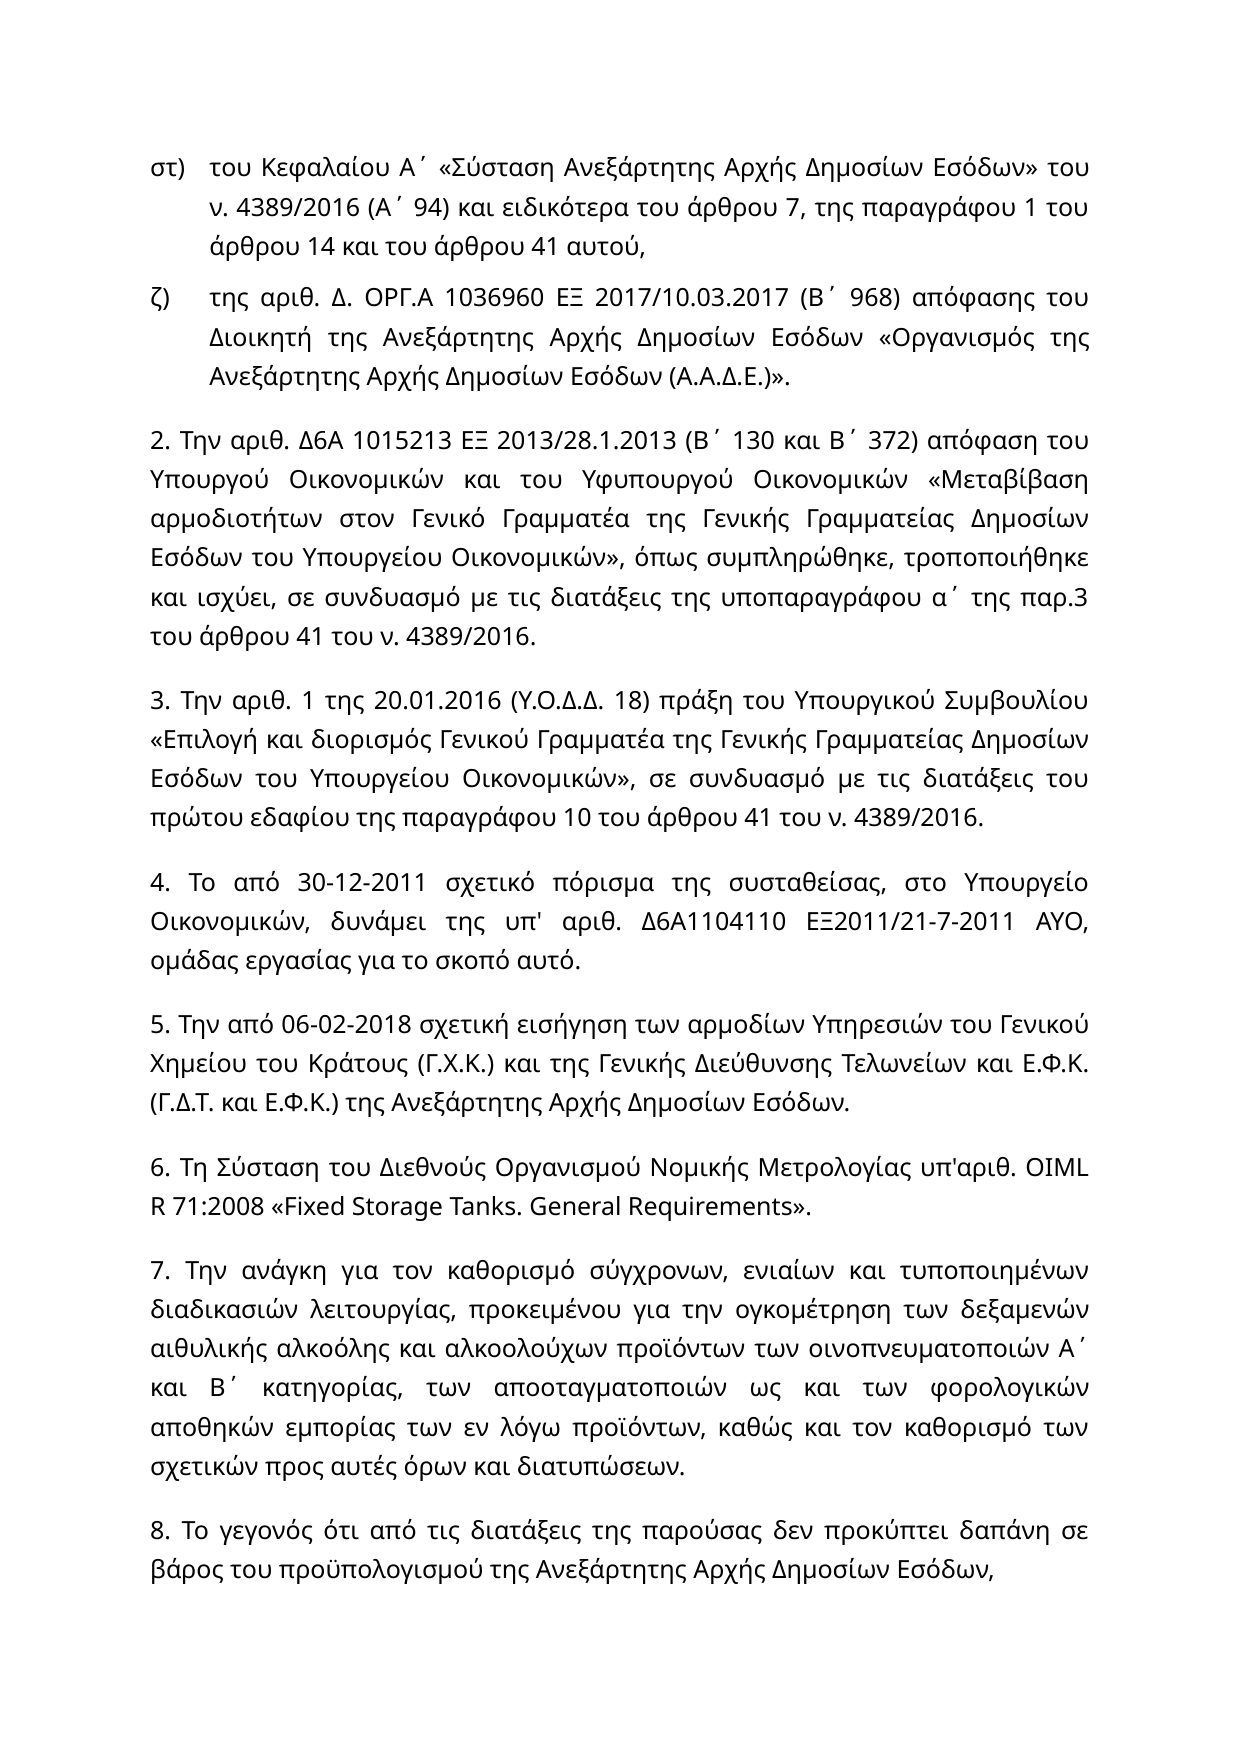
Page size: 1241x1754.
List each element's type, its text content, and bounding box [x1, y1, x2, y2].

list στ) του Κεφαλαίου Α΄ «Σύσταση Ανεξάρτητης Αρχής Δημοσίων Εσόδων» του ν. 4389/2016 (Α΄ 94) και ειδικότερα του άρθρου 7, της παραγράφου 1 του άρθρου 14 και του άρθρου 41 αυτού, [150, 150, 1090, 262]
text 8. Το γεγονός ότι από τις διατάξεις της παρούσας δεν προκύπτει δαπάνη σε βάρος του προϋπολογισμού της Ανεξάρτητης Αρχής Δημοσίων Εσόδων, [150, 1512, 1090, 1586]
text 5. Την από 06-02-2018 σχετική εισήγηση των αρμοδίων Υπηρεσιών του Γενικού Χημείου του Κράτους (Γ.Χ.Κ.) και της Γενικής Διεύθυνσης Τελωνείων και Ε.Φ.Κ. (Γ.Δ.Τ. και Ε.Φ.Κ.) της Ανεξάρτητης Αρχής Δημοσίων Εσόδων. [150, 1007, 1090, 1119]
list ζ) της αριθ. Δ. ΟΡΓ.Α 1036960 ΕΞ 2017/10.03.2017 (Β΄ 968) απόφασης του Διοικητή της Ανεξάρτητης Αρχής Δημοσίων Εσόδων «Οργανισμός της Ανεξάρτητης Αρχής Δημοσίων Εσόδων (Α.Α.Δ.Ε.)». [150, 280, 1090, 392]
text 6. Τη Σύσταση του Διεθνούς Οργανισμού Νομικής Μετρολογίας υπ'αριθ. OIML R 71:2008 «Fixed Storage Tanks. General Requirements». [150, 1149, 1090, 1222]
text 4. Το από 30-12-2011 σχετικό πόρισμα της συσταθείσας, στο Υπουργείο Οικονομικών, δυνάμει της υπ' αριθ. Δ6Α1104110 ΕΞ2011/21-7-2011 ΑΥΟ, ομάδας εργασίας για το σκοπό αυτό. [150, 864, 1090, 977]
text 7. Την ανάγκη για τον καθορισμό σύγχρονων, ενιαίων και τυποποιημένων διαδικασιών λειτουργίας, προκειμένου για την ογκομέτρηση των δεξαμενών αιθυλικής αλκοόλης και αλκοολούχων προϊόντων των οινοπνευματοποιών Α΄ και Β΄ κατηγορίας, των αποοταγματοποιών ως και των φορολογικών αποθηκών εμπορίας των εν λόγω προϊόντων, καθώς και τον καθορισμό των σχετικών προς αυτές όρων και διατυπώσεων. [150, 1252, 1090, 1482]
text 2. Την αριθ. Δ6Α 1015213 ΕΞ 2013/28.1.2013 (Β΄ 130 και Β΄ 372) απόφαση του Υπουργού Οικονομικών και του Υφυπουργού Οικονομικών «Μεταβίβαση αρμοδιοτήτων στον Γενικό Γραμματέα της Γενικής Γραμματείας Δημοσίων Εσόδων του Υπουργείου Οικονομικών», όπως συμπληρώθηκε, τροποποιήθηκε και ισχύει, σε συνδυασμό με τις διατάξεις της υποπαραγράφου α΄ της παρ.3 του άρθρου 41 του ν. 4389/2016. [150, 422, 1090, 652]
text 3. Την αριθ. 1 της 20.01.2016 (Υ.Ο.Δ.Δ. 18) πράξη του Υπουργικού Συμβουλίου «Επιλογή και διορισμός Γενικού Γραμματέα της Γενικής Γραμματείας Δημοσίων Εσόδων του Υπουργείου Οικονομικών», σε συνδυασμό με τις διατάξεις του πρώτου εδαφίου της παραγράφου 10 του άρθρου 41 του ν. 4389/2016. [150, 682, 1090, 834]
